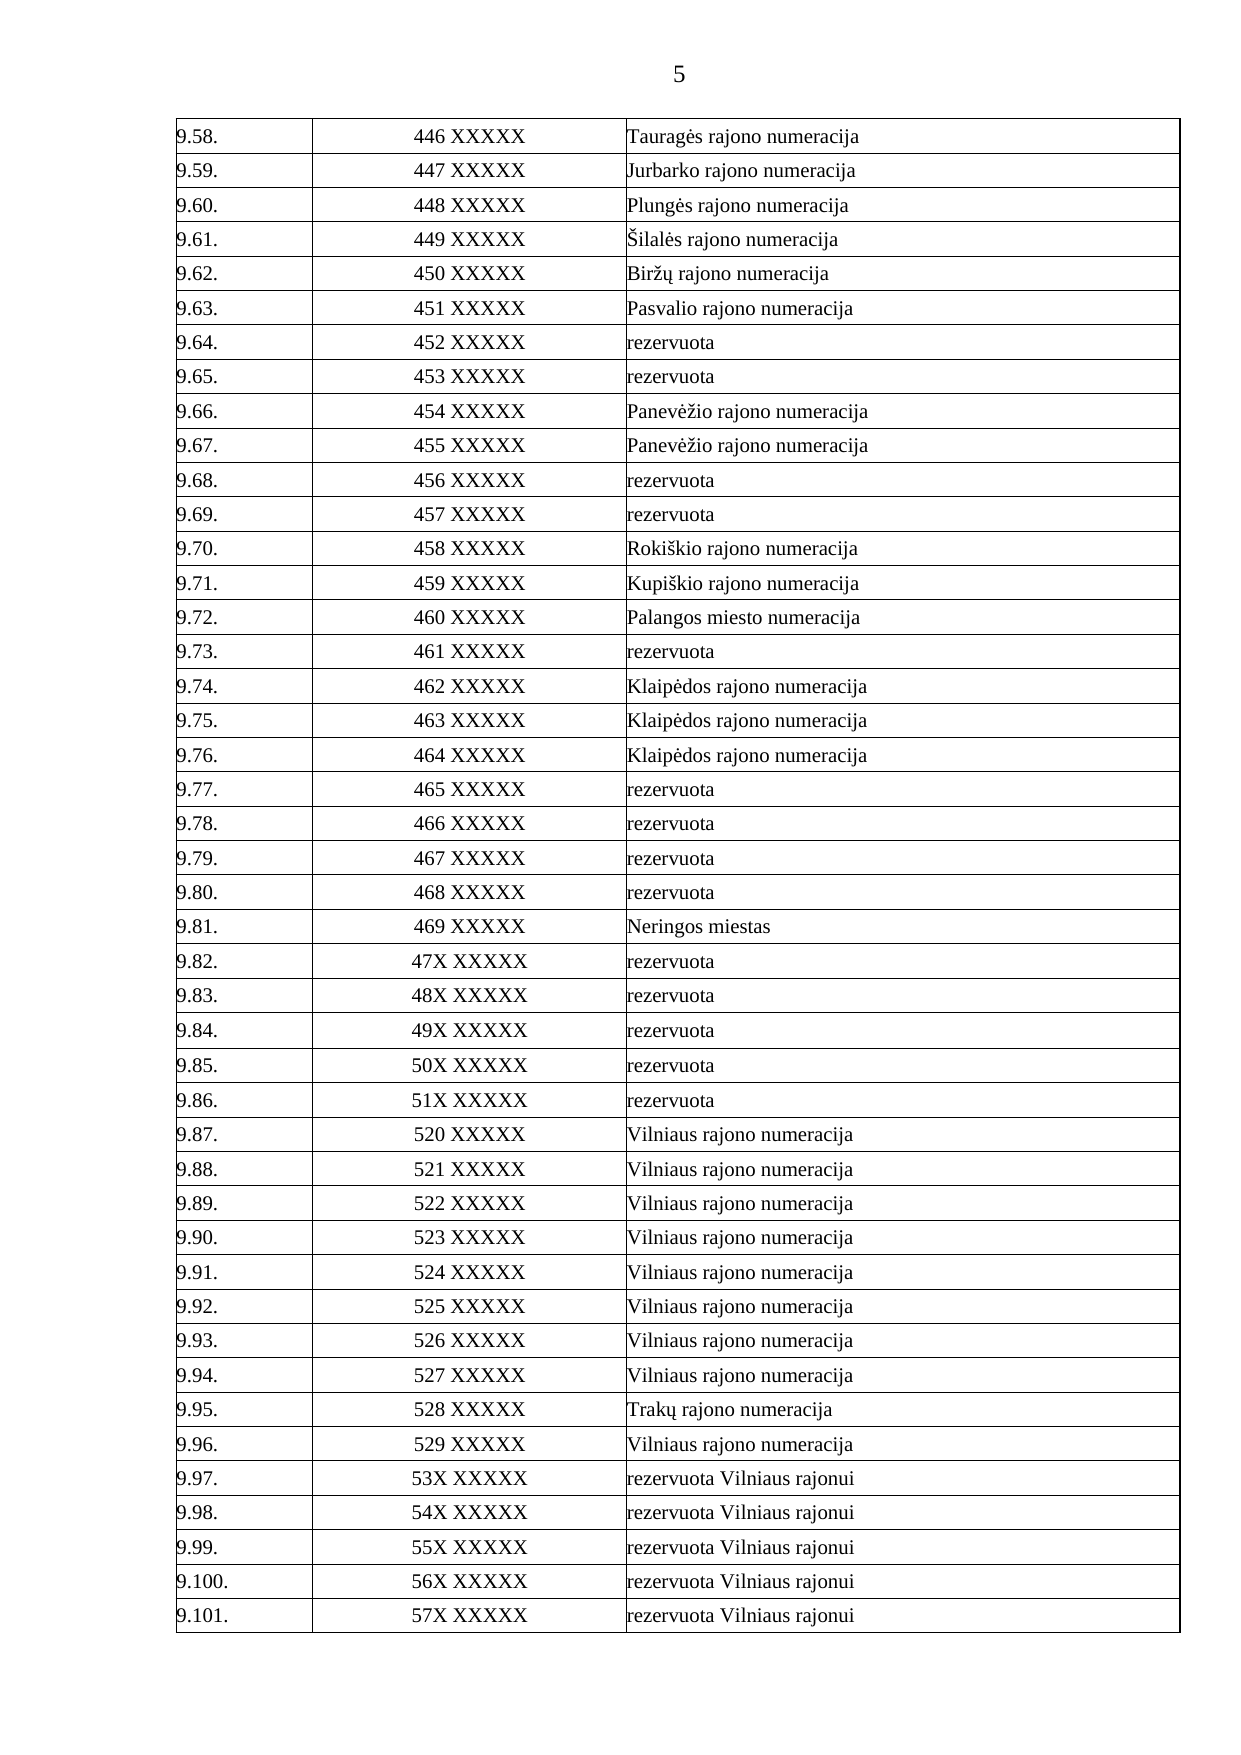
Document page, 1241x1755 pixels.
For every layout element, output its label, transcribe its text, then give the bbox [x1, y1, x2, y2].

table_cell 459 XXXXX [313, 566, 626, 599]
table_cell rezervuota [627, 944, 1179, 977]
table_cell 9.65. [177, 360, 312, 393]
table_cell 9.68. [177, 463, 312, 496]
table_cell Klaipėdos rajono numeracija [627, 738, 1179, 771]
table_cell 451 XXXXX [313, 291, 626, 324]
table_cell 9.78. [177, 807, 312, 840]
table_cell rezervuota [627, 772, 1179, 806]
table_cell rezervuota Vilniaus rajonui [627, 1599, 1179, 1632]
table_cell 47X XXXXX [313, 944, 626, 977]
table_cell 457 XXXXX [313, 497, 626, 531]
table_cell rezervuota [627, 325, 1179, 359]
table_cell rezervuota [627, 497, 1179, 531]
table_cell 524 XXXXX [313, 1255, 626, 1288]
table_cell 55X XXXXX [313, 1530, 626, 1563]
table_cell rezervuota [627, 1083, 1179, 1117]
table_cell 9.81. [177, 910, 312, 943]
table_cell rezervuota [627, 463, 1179, 496]
table_cell Biržų rajono numeracija [627, 257, 1179, 290]
table_cell Vilniaus rajono numeracija [627, 1358, 1179, 1392]
table_cell 528 XXXXX [313, 1393, 626, 1426]
table_cell 523 XXXXX [313, 1221, 626, 1254]
table_cell Vilniaus rajono numeracija [627, 1221, 1179, 1254]
table_cell rezervuota [627, 979, 1179, 1012]
table_cell 9.86. [177, 1083, 312, 1117]
table_cell Jurbarko rajono numeracija [627, 154, 1179, 187]
table_cell 526 XXXXX [313, 1324, 626, 1357]
table_cell Neringos miestas [627, 910, 1179, 943]
table_cell 9.61. [177, 222, 312, 256]
table_cell 520 XXXXX [313, 1118, 626, 1151]
table_cell 447 XXXXX [313, 154, 626, 187]
table_cell Klaipėdos rajono numeracija [627, 669, 1179, 702]
table_cell Tauragės rajono numeracija [627, 119, 1179, 152]
table_cell 9.99. [177, 1530, 312, 1563]
table_cell 450 XXXXX [313, 257, 626, 290]
table_cell 9.96. [177, 1427, 312, 1460]
table_cell 462 XXXXX [313, 669, 626, 702]
table_cell 56X XXXXX [313, 1565, 626, 1598]
table_cell 9.88. [177, 1152, 312, 1185]
table_cell 9.69. [177, 497, 312, 531]
table_cell 9.73. [177, 635, 312, 668]
table_cell 9.58. [177, 119, 312, 152]
table_cell 9.87. [177, 1118, 312, 1151]
table_cell 455 XXXXX [313, 429, 626, 462]
table_cell 9.74. [177, 669, 312, 702]
table_cell Kupiškio rajono numeracija [627, 566, 1179, 599]
table_cell 466 XXXXX [313, 807, 626, 840]
table_cell Vilniaus rajono numeracija [627, 1152, 1179, 1185]
table_cell rezervuota Vilniaus rajonui [627, 1461, 1179, 1495]
table_cell 9.75. [177, 704, 312, 737]
table_cell rezervuota Vilniaus rajonui [627, 1530, 1179, 1563]
table_cell rezervuota Vilniaus rajonui [627, 1496, 1179, 1529]
table_cell 48X XXXXX [313, 979, 626, 1012]
table_cell 57X XXXXX [313, 1599, 626, 1632]
table_cell 9.91. [177, 1255, 312, 1288]
table_cell 456 XXXXX [313, 463, 626, 496]
table_cell 9.64. [177, 325, 312, 359]
table_cell Rokiškio rajono numeracija [627, 532, 1179, 565]
table_cell 9.60. [177, 188, 312, 221]
table_cell 9.82. [177, 944, 312, 977]
table_cell 9.92. [177, 1290, 312, 1323]
table_cell rezervuota [627, 635, 1179, 668]
table_cell Vilniaus rajono numeracija [627, 1290, 1179, 1323]
table_cell Pasvalio rajono numeracija [627, 291, 1179, 324]
table_cell 9.62. [177, 257, 312, 290]
table_cell 9.100. [177, 1565, 312, 1598]
table_cell 529 XXXXX [313, 1427, 626, 1460]
table_cell Plungės rajono numeracija [627, 188, 1179, 221]
table_cell rezervuota [627, 841, 1179, 874]
table_cell 9.94. [177, 1358, 312, 1392]
table_cell 54X XXXXX [313, 1496, 626, 1529]
table_cell 469 XXXXX [313, 910, 626, 943]
table_cell 9.84. [177, 1013, 312, 1048]
table_cell Vilniaus rajono numeracija [627, 1324, 1179, 1357]
table_cell 9.71. [177, 566, 312, 599]
table_cell 465 XXXXX [313, 772, 626, 806]
table_cell rezervuota Vilniaus rajonui [627, 1565, 1179, 1598]
table_cell 527 XXXXX [313, 1358, 626, 1392]
table_cell 522 XXXXX [313, 1186, 626, 1220]
table_cell 53X XXXXX [313, 1461, 626, 1495]
table_cell 9.72. [177, 600, 312, 634]
table_cell 525 XXXXX [313, 1290, 626, 1323]
table_cell 9.66. [177, 394, 312, 427]
table_cell 9.98. [177, 1496, 312, 1529]
table_cell 9.85. [177, 1049, 312, 1082]
table_cell 9.77. [177, 772, 312, 806]
table_cell 9.70. [177, 532, 312, 565]
table_cell 9.76. [177, 738, 312, 771]
table_cell Palangos miesto numeracija [627, 600, 1179, 634]
table_cell 9.63. [177, 291, 312, 324]
table_cell 454 XXXXX [313, 394, 626, 427]
table_cell Panevėžio rajono numeracija [627, 429, 1179, 462]
table_cell 9.95. [177, 1393, 312, 1426]
table_cell Trakų rajono numeracija [627, 1393, 1179, 1426]
table_cell Vilniaus rajono numeracija [627, 1255, 1179, 1288]
table_cell 9.90. [177, 1221, 312, 1254]
table_cell 9.97. [177, 1461, 312, 1495]
table_cell 9.67. [177, 429, 312, 462]
table_cell 467 XXXXX [313, 841, 626, 874]
table_cell rezervuota [627, 807, 1179, 840]
table_cell Panevėžio rajono numeracija [627, 394, 1179, 427]
table_cell 9.80. [177, 875, 312, 909]
table_cell 448 XXXXX [313, 188, 626, 221]
table_cell 9.93. [177, 1324, 312, 1357]
table_cell Vilniaus rajono numeracija [627, 1118, 1179, 1151]
table_cell 464 XXXXX [313, 738, 626, 771]
table_cell 9.101. [177, 1599, 312, 1632]
table_cell rezervuota [627, 360, 1179, 393]
table_cell 9.83. [177, 979, 312, 1012]
table_cell 452 XXXXX [313, 325, 626, 359]
table_cell Vilniaus rajono numeracija [627, 1427, 1179, 1460]
table_cell 463 XXXXX [313, 704, 626, 737]
table_cell 9.89. [177, 1186, 312, 1220]
table_cell 49X XXXXX [313, 1013, 626, 1048]
table_cell 460 XXXXX [313, 600, 626, 634]
table_cell 468 XXXXX [313, 875, 626, 909]
table_cell 458 XXXXX [313, 532, 626, 565]
table_cell 50X XXXXX [313, 1049, 626, 1082]
table_cell 449 XXXXX [313, 222, 626, 256]
table_cell 9.79. [177, 841, 312, 874]
table_cell Šilalės rajono numeracija [627, 222, 1179, 256]
table_cell rezervuota [627, 875, 1179, 909]
table_cell Vilniaus rajono numeracija [627, 1186, 1179, 1220]
table_cell rezervuota [627, 1049, 1179, 1082]
table_cell 521 XXXXX [313, 1152, 626, 1185]
table_cell rezervuota [627, 1013, 1179, 1048]
table_cell Klaipėdos rajono numeracija [627, 704, 1179, 737]
table_cell 9.59. [177, 154, 312, 187]
table_cell 446 XXXXX [313, 119, 626, 152]
table_cell 453 XXXXX [313, 360, 626, 393]
table_cell 461 XXXXX [313, 635, 626, 668]
table_cell 51X XXXXX [313, 1083, 626, 1117]
